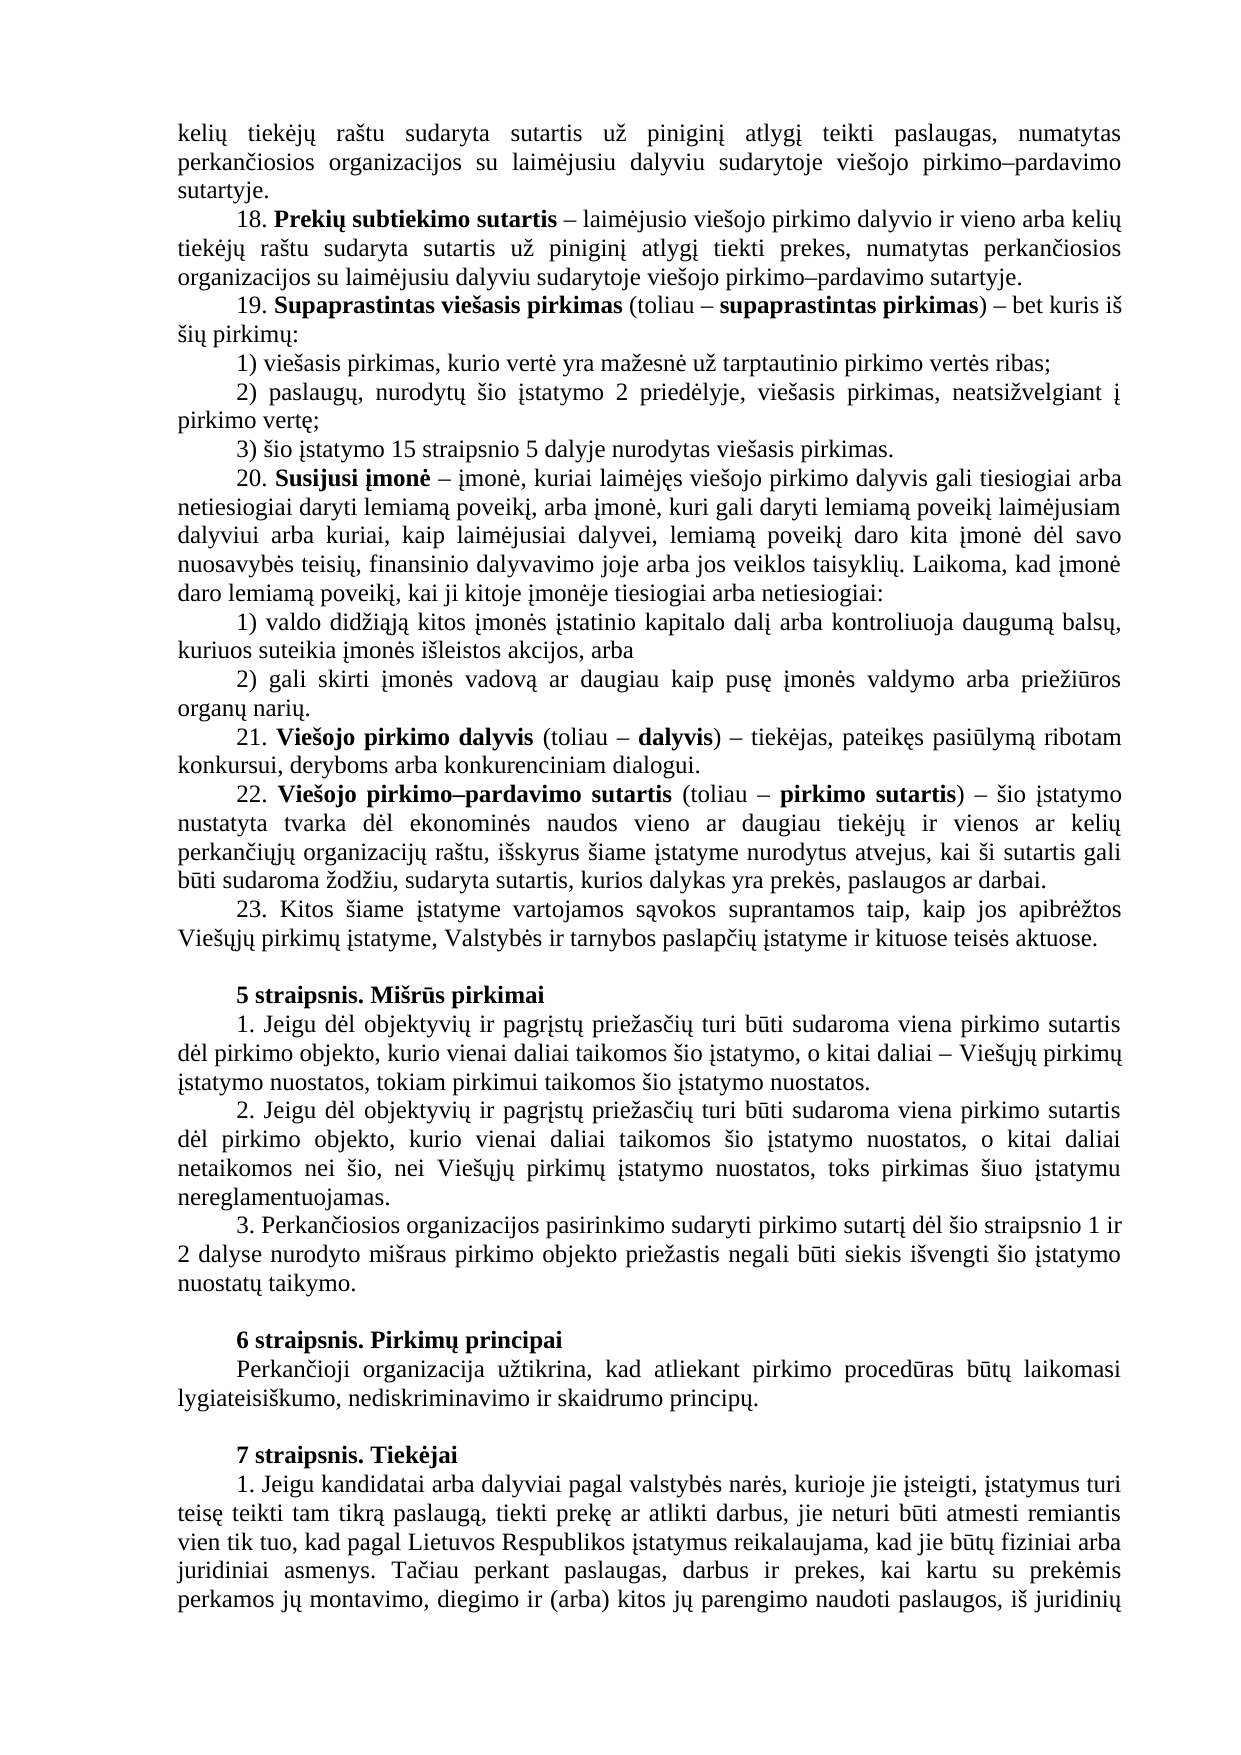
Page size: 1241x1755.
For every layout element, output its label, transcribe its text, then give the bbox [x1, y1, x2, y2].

text 18. Prekių subtiekimo sutartis – laimėjusio viešojo pirkimo dalyvio ir vieno arba kelių tiekėjų raštu sudaryta sutartis už piniginį atlygį tiekti prekes, numatytas perkančiosios organizacijos su laimėjusiu dalyviu sudarytoje viešojo pirkimo–pardavimo sutartyje. [177, 204, 1122, 291]
text 5 straipsnis. Mišrūs pirkimai [177, 981, 1122, 1009]
text 6 straipsnis. Pirkimų principai [177, 1326, 1122, 1354]
text 20. Susijusi įmonė – įmonė, kuriai laimėjęs viešojo pirkimo dalyvis gali tiesiogiai arba netiesiogiai daryti lemiamą poveikį, arba įmonė, kuri gali daryti lemiamą poveikį laimėjusiam dalyviui arba kuriai, kaip laimėjusiai dalyvei, lemiamą poveikį daro kita įmonė dėl savo nuosavybės teisių, finansinio dalyvavimo joje arba jos veiklos taisyklių. Laikoma, kad įmonė daro lemiamą poveikį, kai ji kitoje įmonėje tiesiogiai arba netiesiogiai: [177, 463, 1122, 607]
text 1. Jeigu dėl objektyvių ir pagrįstų priežasčių turi būti sudaroma viena pirkimo sutartis dėl pirkimo objekto, kurio vienai daliai taikomos šio įstatymo, o kitai daliai – Viešųjų pirkimų įstatymo nuostatos, tokiam pirkimui taikomos šio įstatymo nuostatos. [177, 1009, 1122, 1096]
text 2) gali skirti įmonės vadovą ar daugiau kaip pusę įmonės valdymo arba priežiūros organų narių. [177, 664, 1122, 722]
text 1. Jeigu kandidatai arba dalyviai pagal valstybės narės, kurioje jie įsteigti, įstatymus turi teisę teikti tam tikrą paslaugą, tiekti prekę ar atlikti darbus, jie neturi būti atmesti remiantis vien tik tuo, kad pagal Lietuvos Respublikos įstatymus reikalaujama, kad jie būtų fiziniai arba juridiniai asmenys. Tačiau perkant paslaugas, darbus ir prekes, kai kartu su prekėmis perkamos jų montavimo, diegimo ir (arba) kitos jų parengimo naudoti paslaugos, iš juridinių [177, 1469, 1122, 1613]
text 1) viešasis pirkimas, kurio vertė yra mažesnė už tarptautinio pirkimo vertės ribas; [177, 348, 1122, 377]
text 23. Kitos šiame įstatyme vartojamos sąvokos suprantamos taip, kaip jos apibrėžtos Viešųjų pirkimų įstatyme, Valstybės ir tarnybos paslapčių įstatyme ir kituose teisės aktuose. [177, 894, 1122, 952]
text 19. Supaprastintas viešasis pirkimas (toliau – supaprastintas pirkimas) – bet kuris iš šių pirkimų: [177, 291, 1122, 348]
text 22. Viešojo pirkimo–pardavimo sutartis (toliau – pirkimo sutartis) – šio įstatymo nustatyta tvarka dėl ekonominės naudos vieno ar daugiau tiekėjų ir vienos ar kelių perkančiųjų organizacijų raštu, išskyrus šiame įstatyme nurodytus atvejus, kai ši sutartis gali būti sudaroma žodžiu, sudaryta sutartis, kurios dalykas yra prekės, paslaugos ar darbai. [177, 779, 1122, 894]
text kelių tiekėjų raštu sudaryta sutartis už piniginį atlygį teikti paslaugas, numatytas perkančiosios organizacijos su laimėjusiu dalyviu sudarytoje viešojo pirkimo–pardavimo sutartyje. [177, 118, 1122, 204]
text 3. Perkančiosios organizacijos pasirinkimo sudaryti pirkimo sutartį dėl šio straipsnio 1 ir 2 dalyse nurodyto mišraus pirkimo objekto priežastis negali būti siekis išvengti šio įstatymo nuostatų taikymo. [177, 1211, 1122, 1297]
text 2. Jeigu dėl objektyvių ir pagrįstų priežasčių turi būti sudaroma viena pirkimo sutartis dėl pirkimo objekto, kurio vienai daliai taikomos šio įstatymo nuostatos, o kitai daliai netaikomos nei šio, nei Viešųjų pirkimų įstatymo nuostatos, toks pirkimas šiuo įstatymu nereglamentuojamas. [177, 1096, 1122, 1211]
text 7 straipsnis. Tiekėjai [177, 1441, 1122, 1469]
text 3) šio įstatymo 15 straipsnio 5 dalyje nurodytas viešasis pirkimas. [177, 434, 1122, 463]
text 2) paslaugų, nurodytų šio įstatymo 2 priedėlyje, viešasis pirkimas, neatsižvelgiant į pirkimo vertę; [177, 377, 1122, 434]
text 21. Viešojo pirkimo dalyvis (toliau – dalyvis) – tiekėjas, pateikęs pasiūlymą ribotam konkursui, deryboms arba konkurenciniam dialogui. [177, 722, 1122, 779]
text Perkančioji organizacija užtikrina, kad atliekant pirkimo procedūras būtų laikomasi lygiateisiškumo, nediskriminavimo ir skaidrumo principų. [177, 1354, 1122, 1412]
text 1) valdo didžiąją kitos įmonės įstatinio kapitalo dalį arba kontroliuoja daugumą balsų, kuriuos suteikia įmonės išleistos akcijos, arba [177, 607, 1122, 664]
